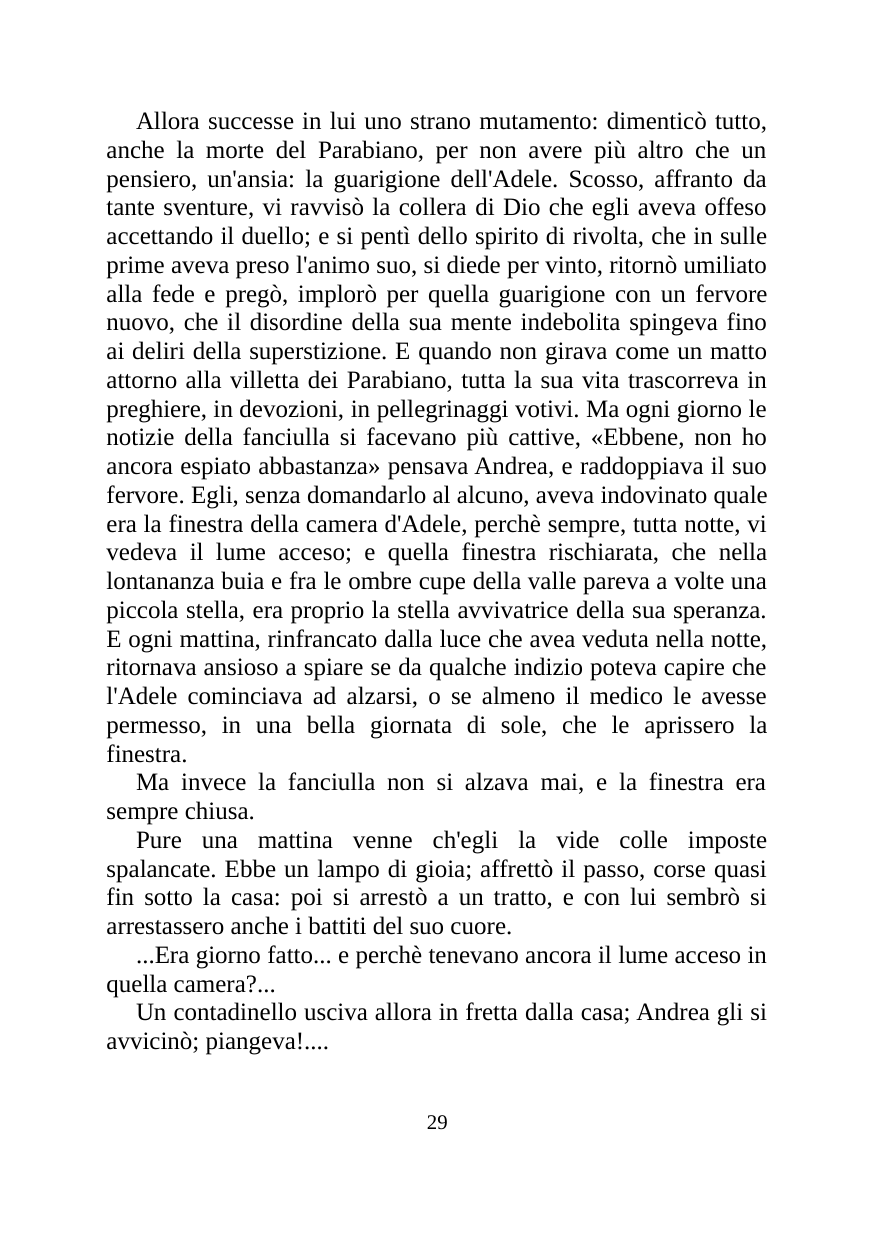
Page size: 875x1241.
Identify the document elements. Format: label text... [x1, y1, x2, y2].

text Ma invece la fanciulla non si alzava mai, e la finestra era sempre chiusa. [106, 767, 768, 825]
text Pure una mattina venne ch'egli la vide colle imposte spalancate. Ebbe un lampo di gioia; affrettò il passo, corse quasi fin sotto la casa: poi si arrestò a un tratto, e con lui sembrò si arrestassero anche i battiti del suo cuore. [106, 825, 768, 940]
text ...Era giorno fatto... e perchè tenevano ancora il lume acceso in quella camera?... [106, 940, 768, 997]
text Allora successe in lui uno strano mutamento: dimenticò tutto, anche la morte del Parabiano, per non avere più altro che un pensiero, un'ansia: la guarigione dell'Adele. Scosso, affranto da tante sventure, vi ravvisò la collera di Dio che egli aveva offeso accettando il duello; e si pentì dello spirito di rivolta, che in sulle prime aveva preso l'animo suo, si diede per vinto, ritornò umiliato alla fede e pregò, implorò per quella guarigione con un fervore nuovo, che il disordine della sua mente indebolita spingeva fino ai deliri della superstizione. E quando non girava come un matto attorno alla villetta dei Parabiano, tutta la sua vita trascorreva in preghiere, in devozioni, in pellegrinaggi votivi. Ma ogni giorno le notizie della fanciulla si facevano più cattive, «Ebbene, non ho ancora espiato abbastanza» pensava Andrea, e raddoppiava il suo fervore. Egli, senza domandarlo al alcuno, aveva indovinato quale era la finestra della camera d'Adele, perchè sempre, tutta notte, vi vedeva il lume acceso; e quella finestra rischiarata, che nella lontananza buia e fra le ombre cupe della valle pareva a volte una piccola stella, era proprio la stella avvivatrice della sua speranza. E ogni mattina, rinfrancato dalla luce che avea veduta nella notte, ritornava ansioso a spiare se da qualche indizio poteva capire che l'Adele cominciava ad alzarsi, o se almeno il medico le avesse permesso, in una bella giornata di sole, che le aprissero la finestra. [106, 106, 768, 767]
text Un contadinello usciva allora in fretta dalla casa; Andrea gli si avvicinò; piangeva!.... [106, 997, 768, 1055]
